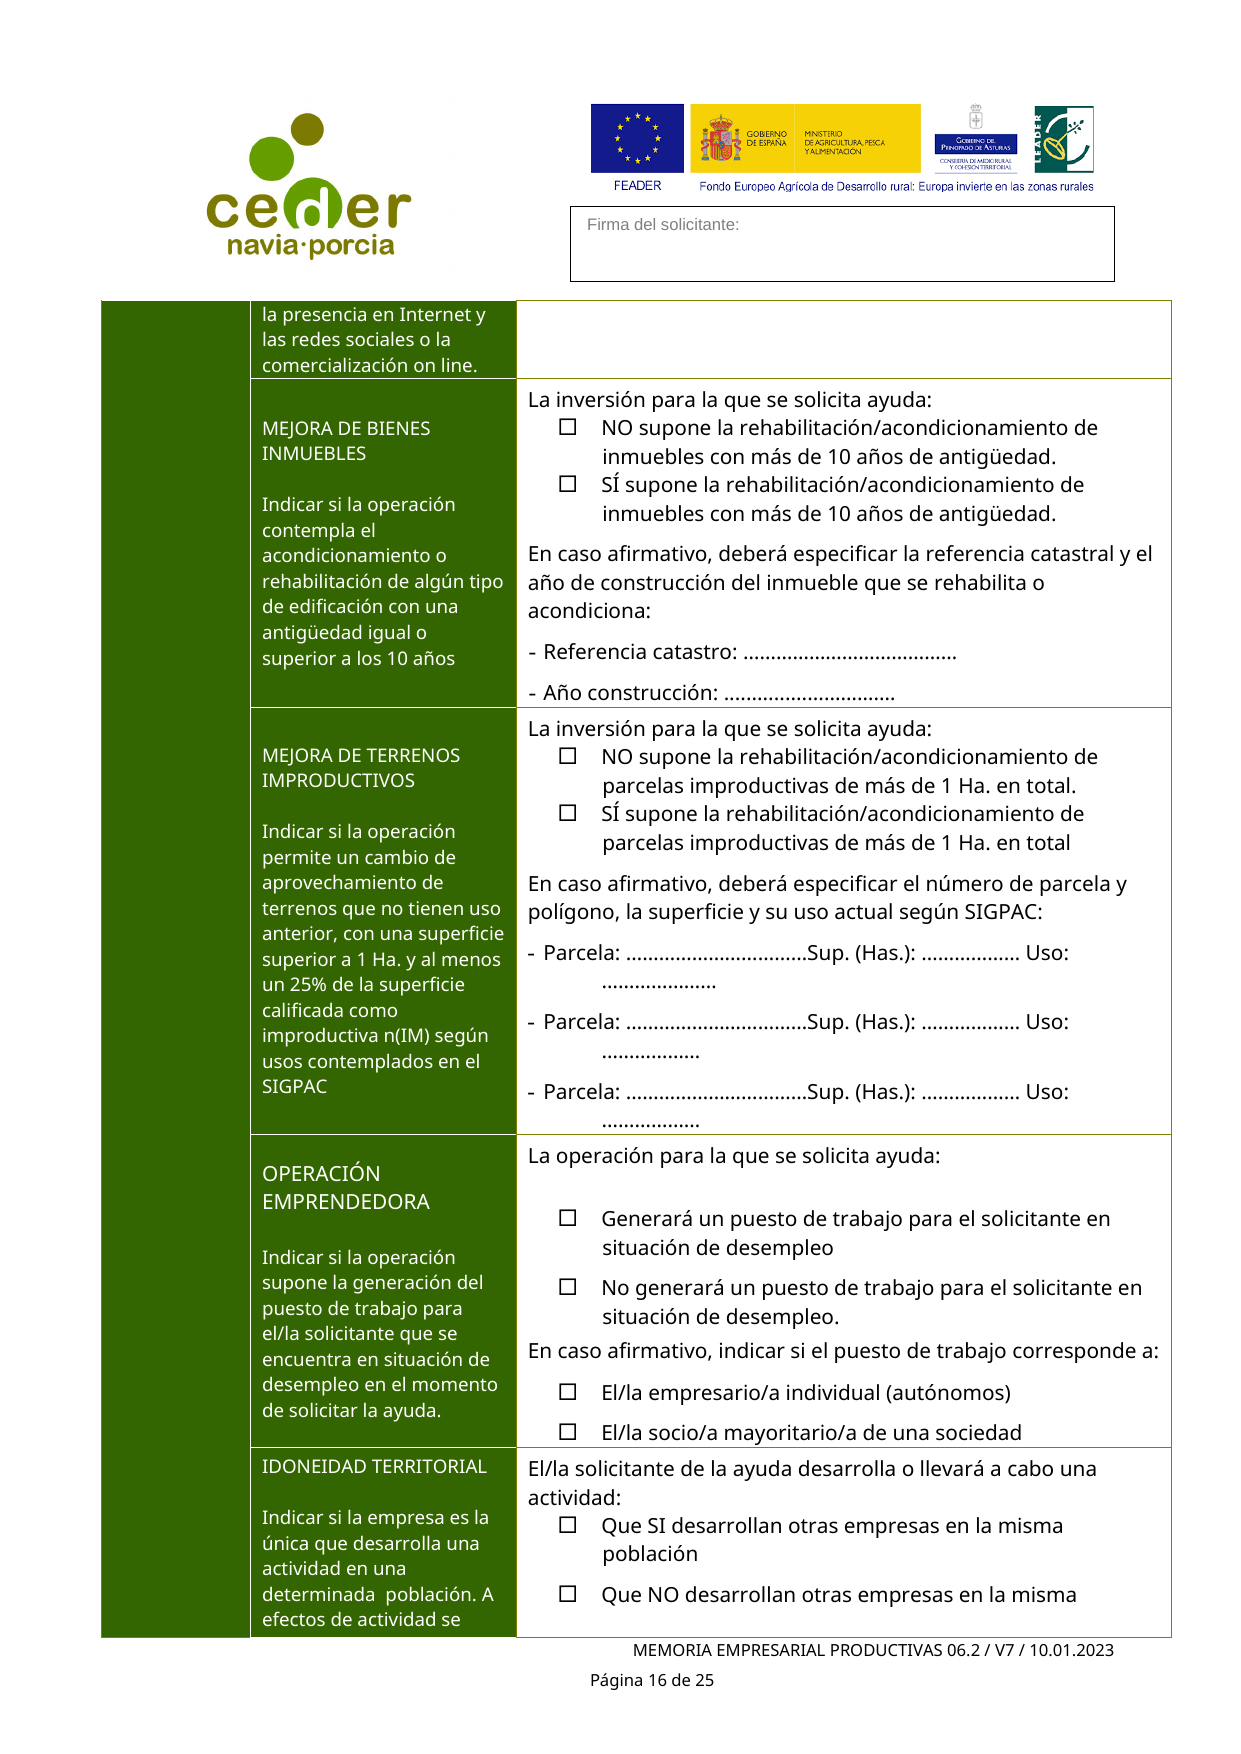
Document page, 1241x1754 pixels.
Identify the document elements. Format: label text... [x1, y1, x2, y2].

table_cell El/la solicitante de la ayuda desarrolla o llevará a cabo una actividad: Que SI desarrollan otras empresas en la misma población Que NO desarrollan otras empresas en la misma [517, 1448, 1171, 1637]
table_cell La inversión para la que se solicita ayuda: NO supone la rehabilitación/acondicionamiento de parcelas improductivas de más de 1 Ha. en total. SÍ supone la rehabilitación/acondicionamiento de parcelas improductivas de más de 1 Ha. en total En caso afirmativo, deberá especificar el número de parcela y polígono, la superficie y su uso actual según SIGPAC: Parcela: ……………………………Sup. (Has.): ……………… Uso: ………………… Parcela: ……………………………Sup. (Has.): ……………… Uso: ……………… Parcela: ……………………………Sup. (Has.): ……………… Uso: ……………… [517, 708, 1171, 1134]
table_cell [102, 301, 250, 1637]
table_cell La inversión para la que se solicita ayuda: NO supone la rehabilitación/acondicionamiento de inmuebles con más de 10 años de antigüedad. SÍ supone la rehabilitación/acondicionamiento de inmuebles con más de 10 años de antigüedad. En caso afirmativo, deberá especificar la referencia catastral y el año de construcción del inmueble que se rehabilita o acondiciona: Referencia catastro: ………………………………… Año construcción: .....................…….… [517, 379, 1171, 707]
table_cell [517, 301, 1171, 378]
table_cell OPERACIÓN EMPRENDEDORA Indicar si la operación supone la generación del puesto de trabajo para el/la solicitante que se encuentra en situación de desempleo en el momento de solicitar la ayuda. [251, 1135, 516, 1447]
picture [160, 76, 456, 299]
table_cell MEJORA DE BIENES INMUEBLES Indicar si la operación contempla el acondicionamiento o rehabilitación de algún tipo de edificación con una antigüedad igual o superior a los 10 años [251, 379, 516, 707]
table_cell la presencia en Internet y las redes sociales o la comercialización on line. [251, 301, 516, 378]
picture [591, 103, 1094, 192]
table_cell La operación para la que se solicita ayuda: Generará un puesto de trabajo para el solicitante en situación de desempleo No generará un puesto de trabajo para el solicitante en situación de desempleo. En caso afirmativo, indicar si el puesto de trabajo corresponde a: El/la empresario/a individual (autónomos) El/la socio/a mayoritario/a de una sociedad [517, 1135, 1171, 1447]
table_cell IDONEIDAD TERRITORIAL Indicar si la empresa es la única que desarrolla una actividad en una determinada población. A efectos de actividad se [251, 1448, 516, 1637]
table_cell MEJORA DE TERRENOS IMPRODUCTIVOS Indicar si la operación permite un cambio de aprovechamiento de terrenos que no tienen uso anterior, con una superficie superior a 1 Ha. y al menos un 25% de la superficie calificada como improductiva n(IM) según usos contemplados en el SIGPAC [251, 708, 516, 1134]
